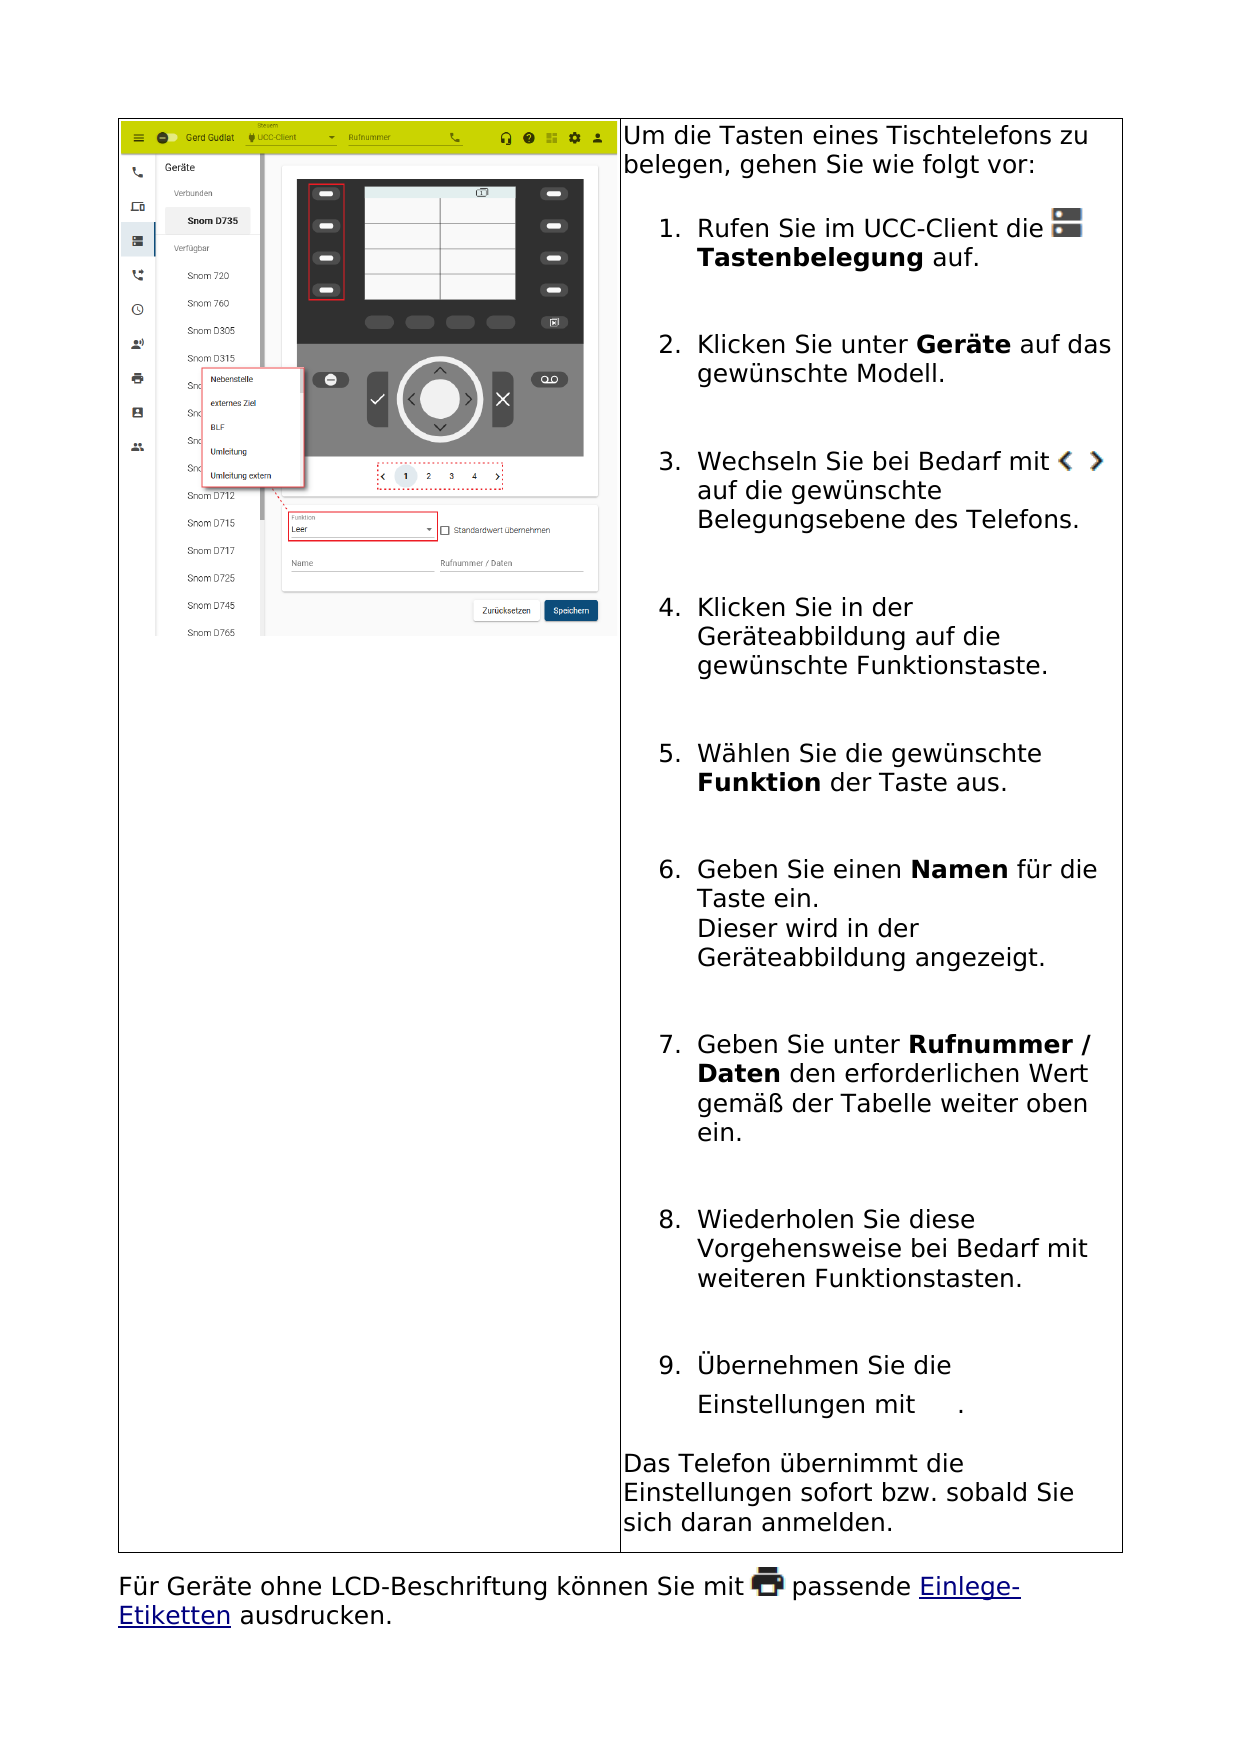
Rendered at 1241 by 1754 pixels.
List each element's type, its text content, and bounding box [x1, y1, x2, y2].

table_header Um die Tasten eines Tischtelefons zu belegen, gehen Sie wie folgt vor: Rufen Sie im UCC-Client dieTastenbelegung auf. Klicken Sie unter Geräte auf das gewünschte Modell. Wechseln Sie bei Bedarf mitauf die gewünschte Belegungsebene des Telefons. Klicken Sie in der Geräteabbildung auf die gewünschte Funktionstaste. Wählen Sie die gewünschte Funktion der Taste aus. Geben Sie einen Namen für die Taste ein. Dieser wird in der Geräteabbildung angezeigt. Geben Sie unter Rufnummer / Daten den erforderlichen Wert gemäß der Tabelle weiter oben ein. Wiederholen Sie diese Vorgehensweise bei Bedarf mit weiteren Funktionstasten. Übernehmen Sie die Einstellungen mit . Das Telefon übernimmt die Einstellungen sofort bzw. sobald Sie sich daran anmelden. [621, 119, 1122, 1552]
table_header [119, 119, 620, 1552]
picture [744, 1567, 792, 1596]
picture [121, 121, 618, 636]
picture [1044, 208, 1092, 237]
picture [1049, 451, 1113, 471]
text Für Geräte ohne LCD-Beschriftung können Sie mitpassende Einlege-Etiketten ausdrucken. [118, 1567, 1122, 1630]
